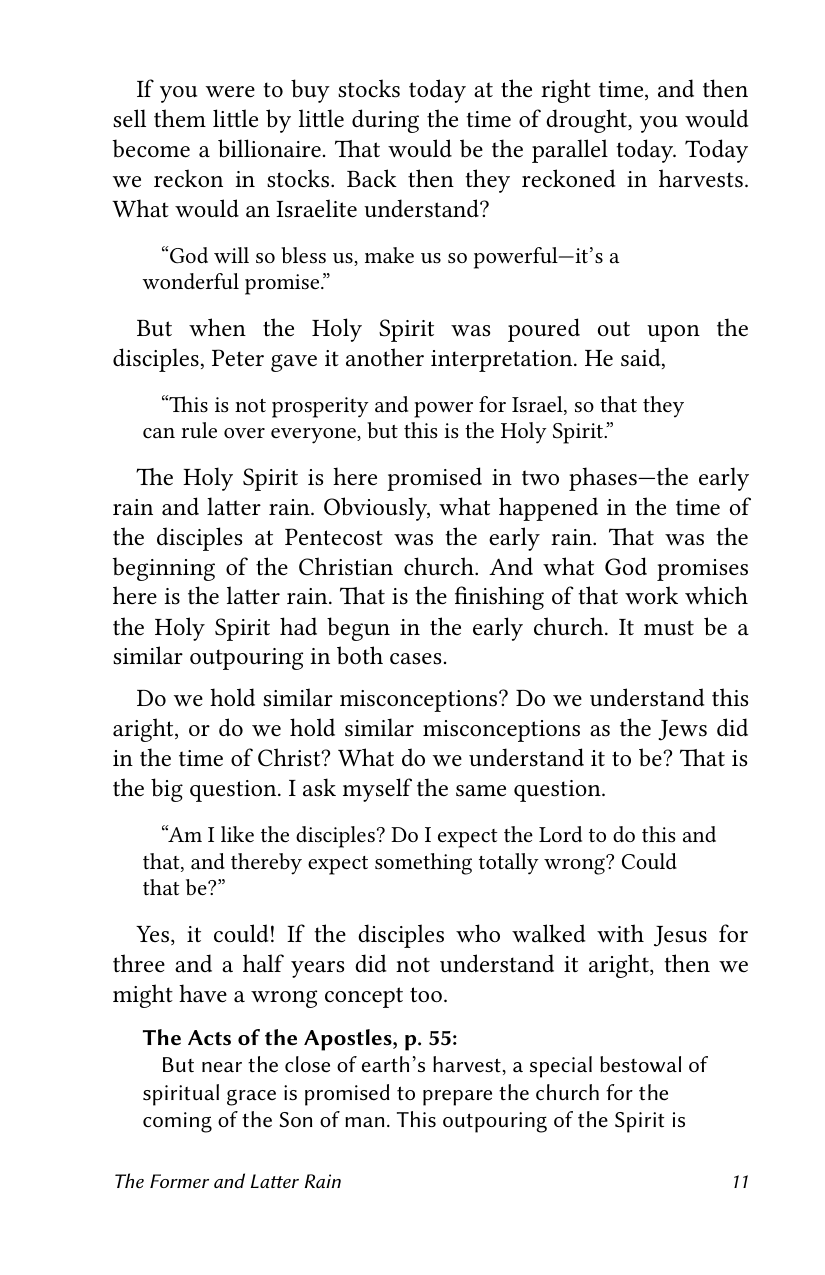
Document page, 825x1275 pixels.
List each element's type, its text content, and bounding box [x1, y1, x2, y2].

text Do we hold similar misconceptions? Do we understand this aright, or do we hold similar misconceptions as the Jews did in the time of Christ? What do we understand it to be? That is the big question. I ask myself the same question. [112, 684, 750, 803]
text Yes, it could! If the disciples who walked with Jesus for three and a half years did not understand it aright, then we might have a wrong concept too. [112, 920, 750, 1008]
text “Am I like the disciples? Do I expect the Lord to do this and that, and thereby expect something totally wrong? Could that be?” [142, 822, 720, 901]
text The Acts of the Apostles, p. 55: [142, 1025, 750, 1051]
text If you were to buy stocks today at the right time, and then sell them little by little during the time of drought, you would become a billionaire. That would be the parallel today. Today we reckon in stocks. Back then they reckoned in harvests. What would an Israelite understand? [112, 75, 750, 223]
text But when the Holy Spirit was poured out upon the disciples, Peter gave it another interpretation. He said, [112, 314, 750, 372]
text “God will so bless us, make us so powerful—it’s a wonderful promise.” [142, 242, 720, 295]
text The Holy Spirit is here promised in two phases—the early rain and latter rain. Obviously, what happened in the time of the disciples at Pentecost was the early rain. That was the beginning of the Christian church. And what God promises here is the latter rain. That is the finishing of that work which the Holy Spirit had begun in the early church. It must be a similar outpouring in both cases. [112, 463, 750, 671]
text “This is not prosperity and power for Israel, so that they can rule over everyone, but this is the Holy Spirit.” [142, 392, 720, 444]
text But near the close of earth’s harvest, a special bestowal of spiritual grace is promised to prepare the church for the coming of the Son of man. This outpouring of the Spirit is [142, 1052, 720, 1133]
